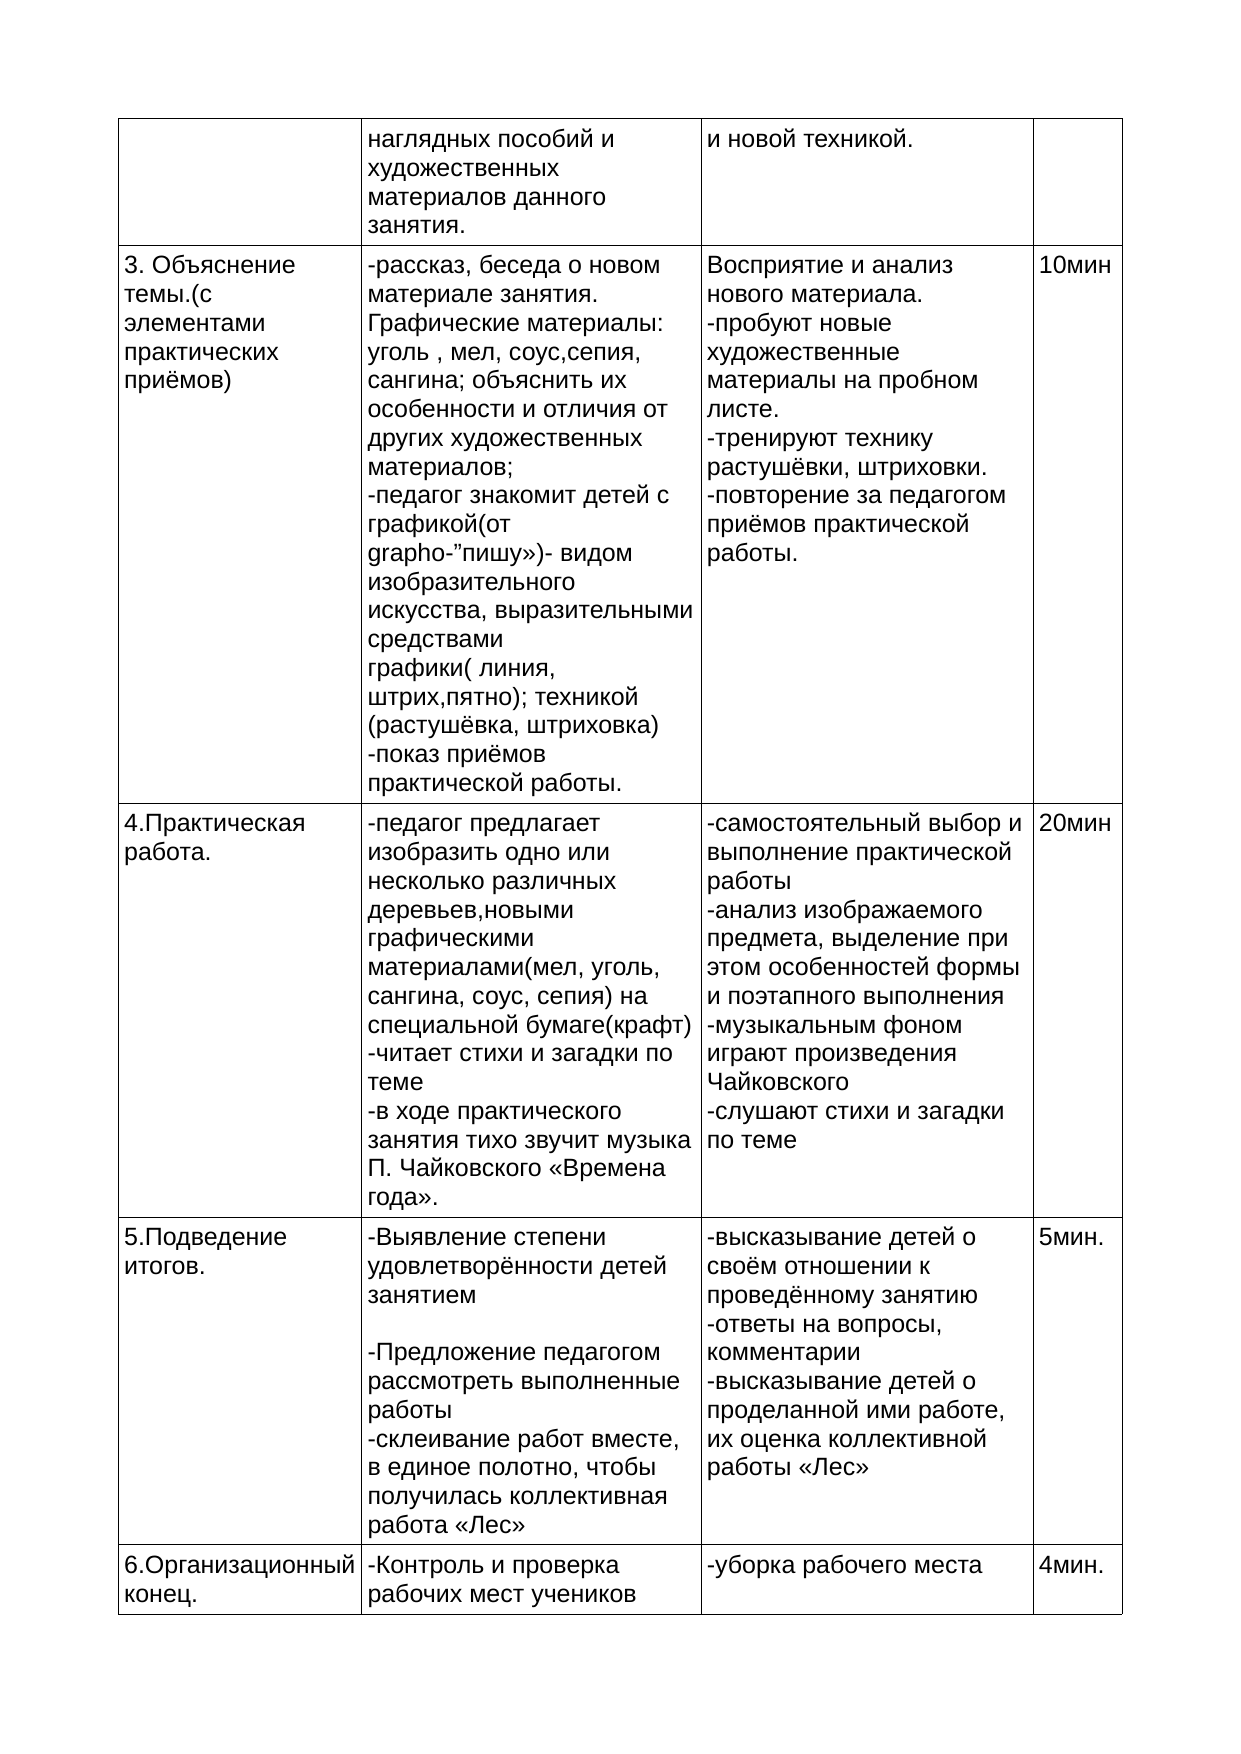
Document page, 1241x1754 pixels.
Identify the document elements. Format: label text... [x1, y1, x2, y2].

table_cell Восприятие и анализ нового материала. -пробуют новые художественные материалы на пробном листе. -тренируют технику растушёвки, штриховки. -повторение за педагогом приёмов практической работы. [702, 246, 1033, 802]
table_cell и новой техникой. [702, 119, 1033, 245]
table_cell -самостоятельный выбор и выполнение практической работы -анализ изображаемого предмета, выделение при этом особенностей формы и поэтапного выполнения -музыкальным фоном играют произведения Чайковского -слушают стихи и загадки по теме [702, 804, 1033, 1217]
table_cell 10мин [1034, 246, 1122, 802]
table_cell 5мин. [1034, 1218, 1122, 1544]
table_cell 4.Практическая работа. [119, 804, 361, 1217]
table_cell -рассказ, беседа о новом материале занятия. Графические материалы: уголь , мел, соус,сепия, сангина; объяснить их особенности и отличия от других художественных материалов; -педагог знакомит детей с графикой(от grapho-”пишу»)- видом изобразительного искусства, выразительными средствами графики( линия, штрих,пятно); техникой (растушёвка, штриховка) -показ приёмов практической работы. [362, 246, 701, 802]
table_cell 6.Организационный конец. [119, 1545, 361, 1613]
table_cell 3. Объяснение темы.(с элементами практических приёмов) [119, 246, 361, 802]
table_cell [119, 119, 361, 245]
table_cell -Контроль и проверка рабочих мест учеников [362, 1545, 701, 1613]
table_cell 5.Подведение итогов. [119, 1218, 361, 1544]
table_cell 20мин [1034, 804, 1122, 1217]
table_cell 4мин. [1034, 1545, 1122, 1613]
table_cell -Выявление степени удовлетворённости детей занятием -Предложение педагогом рассмотреть выполненные работы -склеивание работ вместе, в единое полотно, чтобы получилась коллективная работа «Лес» [362, 1218, 701, 1544]
table_cell -педагог предлагает изобразить одно или несколько различных деревьев,новыми графическими материалами(мел, уголь, сангина, соус, сепия) на специальной бумаге(крафт) -читает стихи и загадки по теме -в ходе практического занятия тихо звучит музыка П. Чайковского «Времена года». [362, 804, 701, 1217]
table_cell -высказывание детей о своём отношении к проведённому занятию -ответы на вопросы, комментарии -высказывание детей о проделанной ими работе, их оценка коллективной работы «Лес» [702, 1218, 1033, 1544]
table_cell наглядных пособий и художественных материалов данного занятия. [362, 119, 701, 245]
table_cell [1034, 119, 1122, 245]
table_cell -уборка рабочего места [702, 1545, 1033, 1613]
